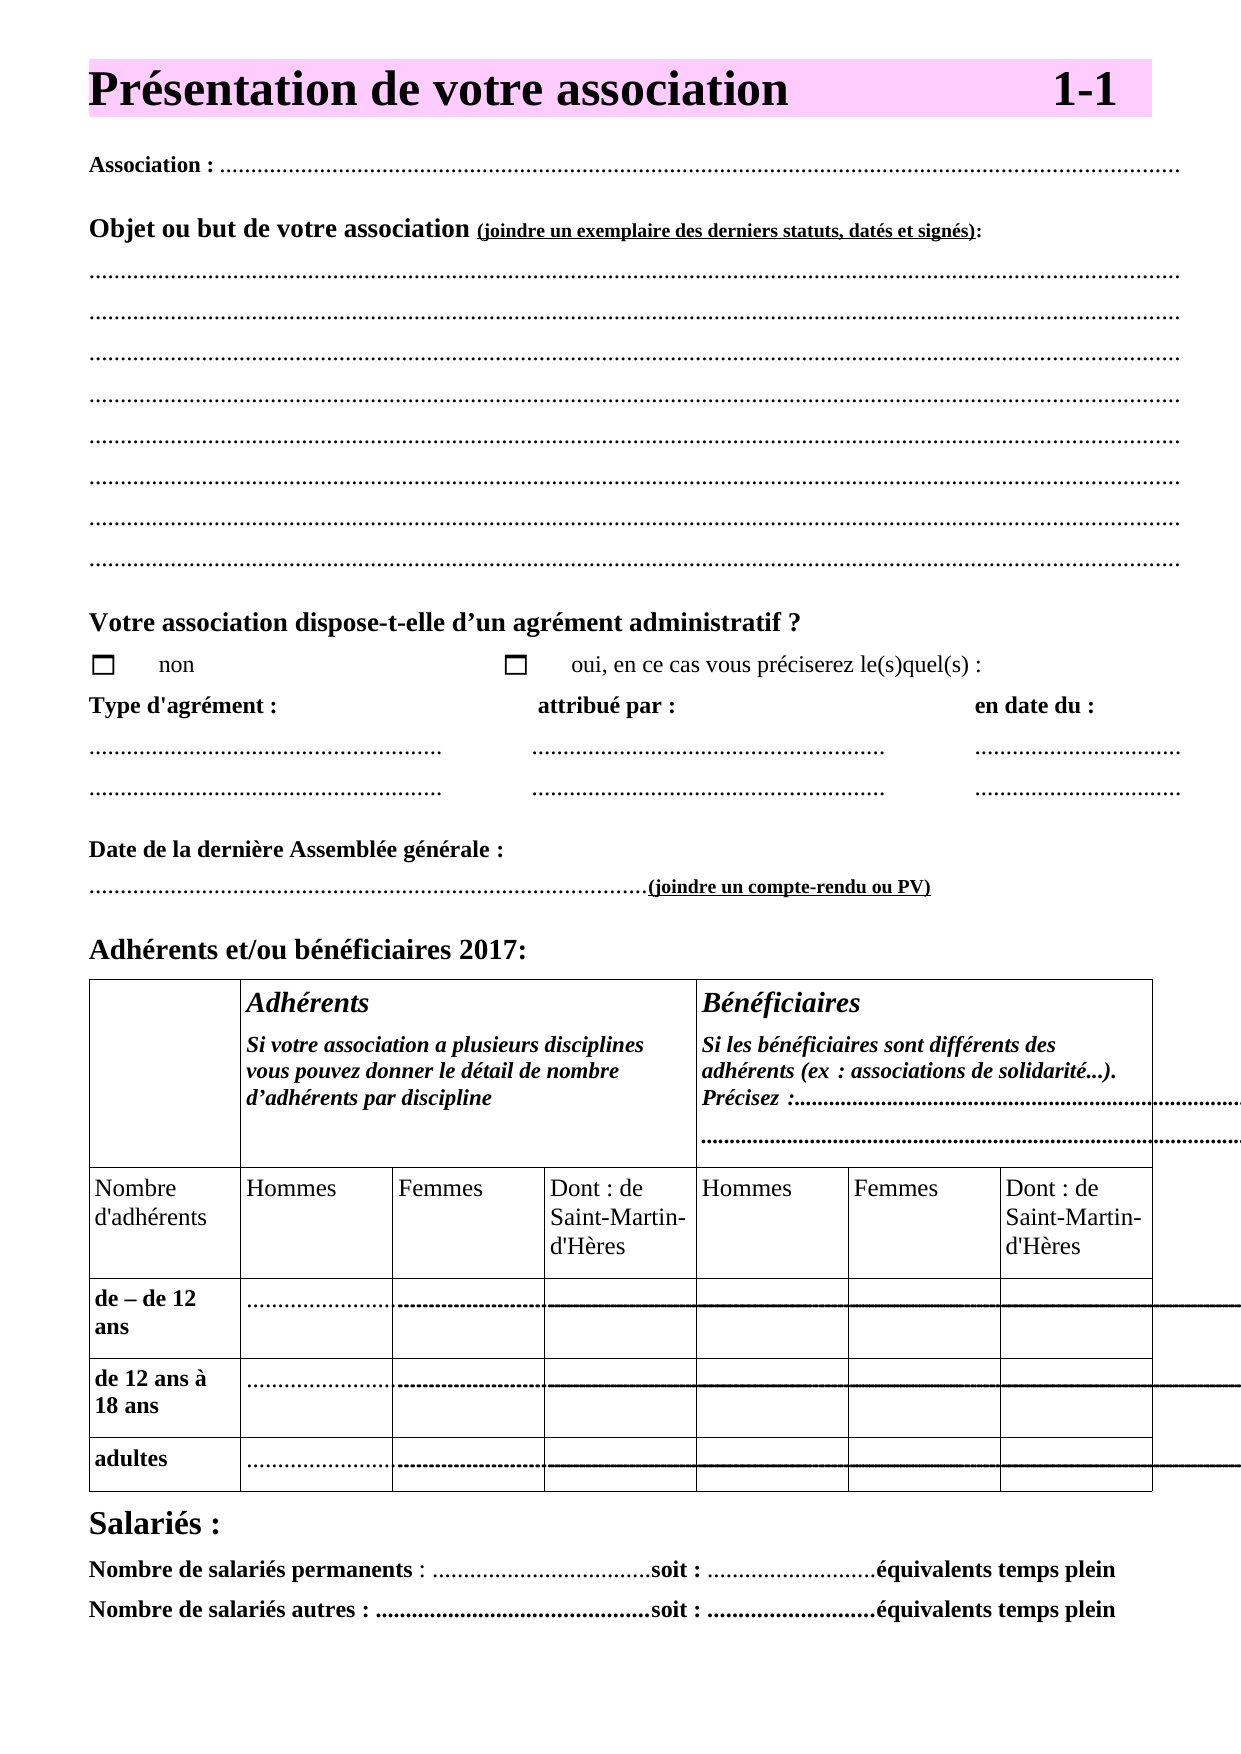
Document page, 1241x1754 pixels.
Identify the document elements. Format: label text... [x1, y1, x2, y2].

table_cell [393, 1279, 544, 1357]
table_cell [849, 1279, 1000, 1305]
table_cell Nombre d'adhérents [90, 1168, 240, 1278]
table_cell adultes [90, 1438, 240, 1491]
table_cell [545, 1359, 696, 1437]
text Objet ou but de votre association (joindre un exemplaire des derniers statuts, datés et signés): [89, 212, 1152, 243]
table_cell [1001, 1306, 1152, 1357]
table_cell Hommes [241, 1168, 392, 1278]
table_cell [1001, 1466, 1152, 1491]
table_cell Femmes [393, 1168, 544, 1278]
text Nombre de salariés autres : soit : équivalents temps plein [89, 1595, 1152, 1622]
table_cell [1001, 1386, 1152, 1437]
table_cell [849, 1386, 1000, 1437]
table_cell [241, 1438, 392, 1491]
table_header Bénéficiaires Si les bénéficiaires sont différents des adhérents (ex : associations de solidarité...). Précisez : [697, 980, 1152, 1167]
table_cell [697, 1359, 848, 1385]
text  non  oui, en ce cas vous préciserez le(s)quel(s) : [89, 650, 1152, 679]
table_cell [697, 1306, 848, 1357]
table_cell [697, 1386, 848, 1437]
table_cell Femmes [849, 1168, 1000, 1278]
table_cell [697, 1466, 848, 1491]
table_cell [697, 1279, 848, 1305]
table_cell [849, 1359, 1000, 1385]
table_cell [1001, 1438, 1152, 1465]
table_cell [393, 1438, 544, 1491]
table_cell Dont : de Saint-Martin-d'Hères [545, 1168, 696, 1278]
text (joindre un compte-rendu ou PV) [89, 875, 1152, 898]
table_cell [849, 1306, 1000, 1357]
table_header Adhérents Si votre association a plusieurs disciplines vous pouvez donner le détail de nombre d’adhérents par discipline [241, 980, 696, 1167]
table_cell Dont : de Saint-Martin-d'Hères [1001, 1168, 1152, 1278]
table_cell [545, 1279, 696, 1357]
table_cell [1001, 1279, 1152, 1305]
text Salariés : [89, 1503, 1152, 1541]
table_cell de – de 12 ans [90, 1279, 240, 1357]
table_cell de 12 ans à 18 ans [90, 1359, 240, 1437]
table_header [90, 980, 240, 1167]
text Votre association dispose-t-elle d’un agrément administratif ? [89, 606, 1152, 637]
table_cell [393, 1359, 544, 1437]
text Présentation de votre association 1-1 [89, 59, 1152, 117]
text Type d'agrément : attribué par : en date du : [89, 691, 1152, 719]
table_cell [241, 1279, 392, 1357]
table_cell Hommes [697, 1168, 848, 1278]
table_cell [849, 1438, 1000, 1465]
table_cell [697, 1438, 848, 1465]
table_cell [241, 1359, 392, 1437]
text Date de la dernière Assemblée générale : [89, 835, 1152, 863]
subtitle Nombre de salariés permanents : soit : équivalents temps plein [89, 1554, 1152, 1582]
table_cell [545, 1438, 696, 1491]
table_cell [849, 1466, 1000, 1491]
text Association : [89, 151, 1152, 177]
table_cell [1001, 1359, 1152, 1385]
text Adhérents et/ou bénéficiaires 2017: [89, 932, 1152, 966]
